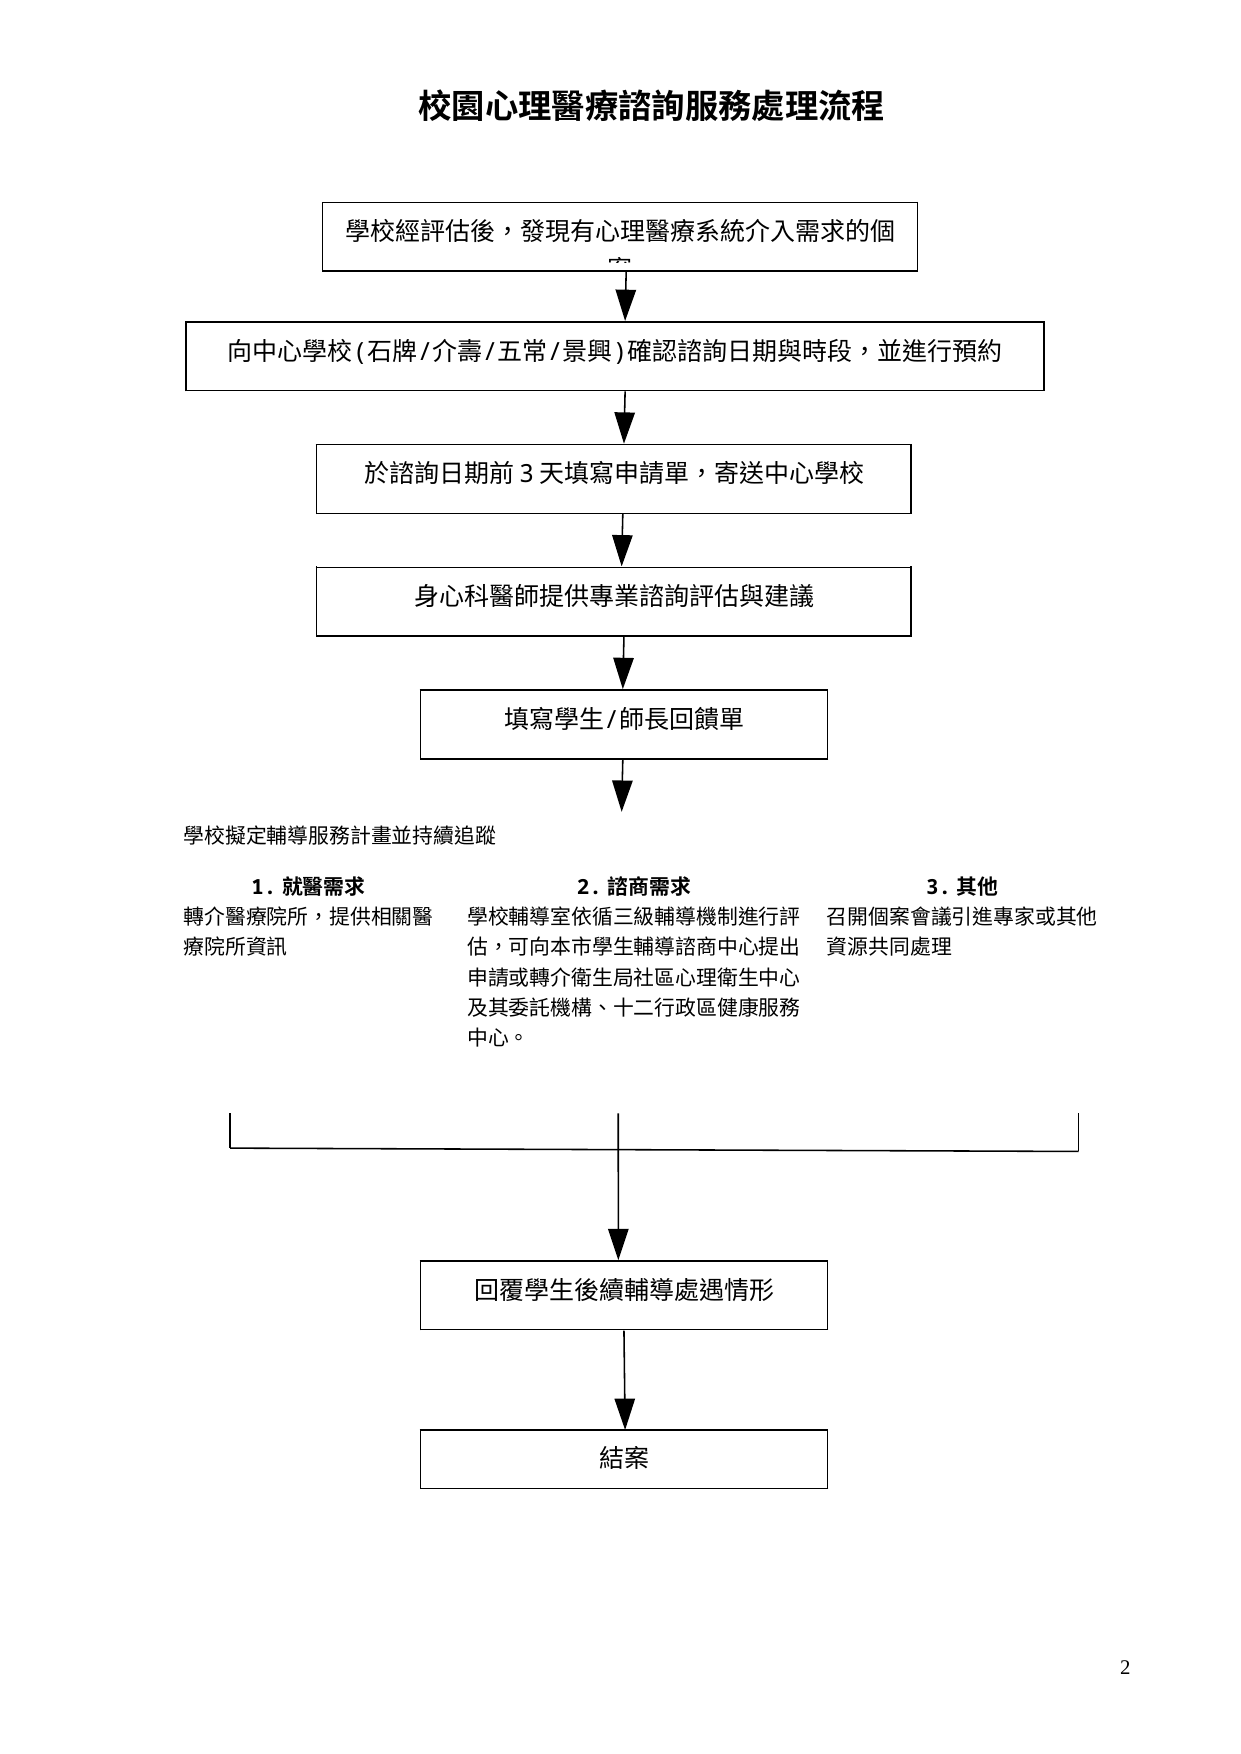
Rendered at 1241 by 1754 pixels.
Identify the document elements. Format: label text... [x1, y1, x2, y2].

text 校園心理醫療諮詢服務處理流程 [181, 89, 1122, 126]
text 填寫學生/師長回饋單 [436, 698, 812, 736]
text 向中心學校(石牌/介壽/五常/景興)確認諮詢日期與時段，並進行預約 [202, 330, 1028, 368]
text 回覆學生後續輔導處遇情形 [436, 1269, 812, 1307]
text 身心科醫師提供專業諮詢評估與建議 [332, 576, 896, 613]
text 學校經評估後，發現有心理醫療系統介入需求的個案 [338, 211, 902, 263]
text 於諮詢日期前3天填寫申請單，寄送中心學校 [332, 453, 896, 490]
text 結案 [436, 1438, 812, 1474]
